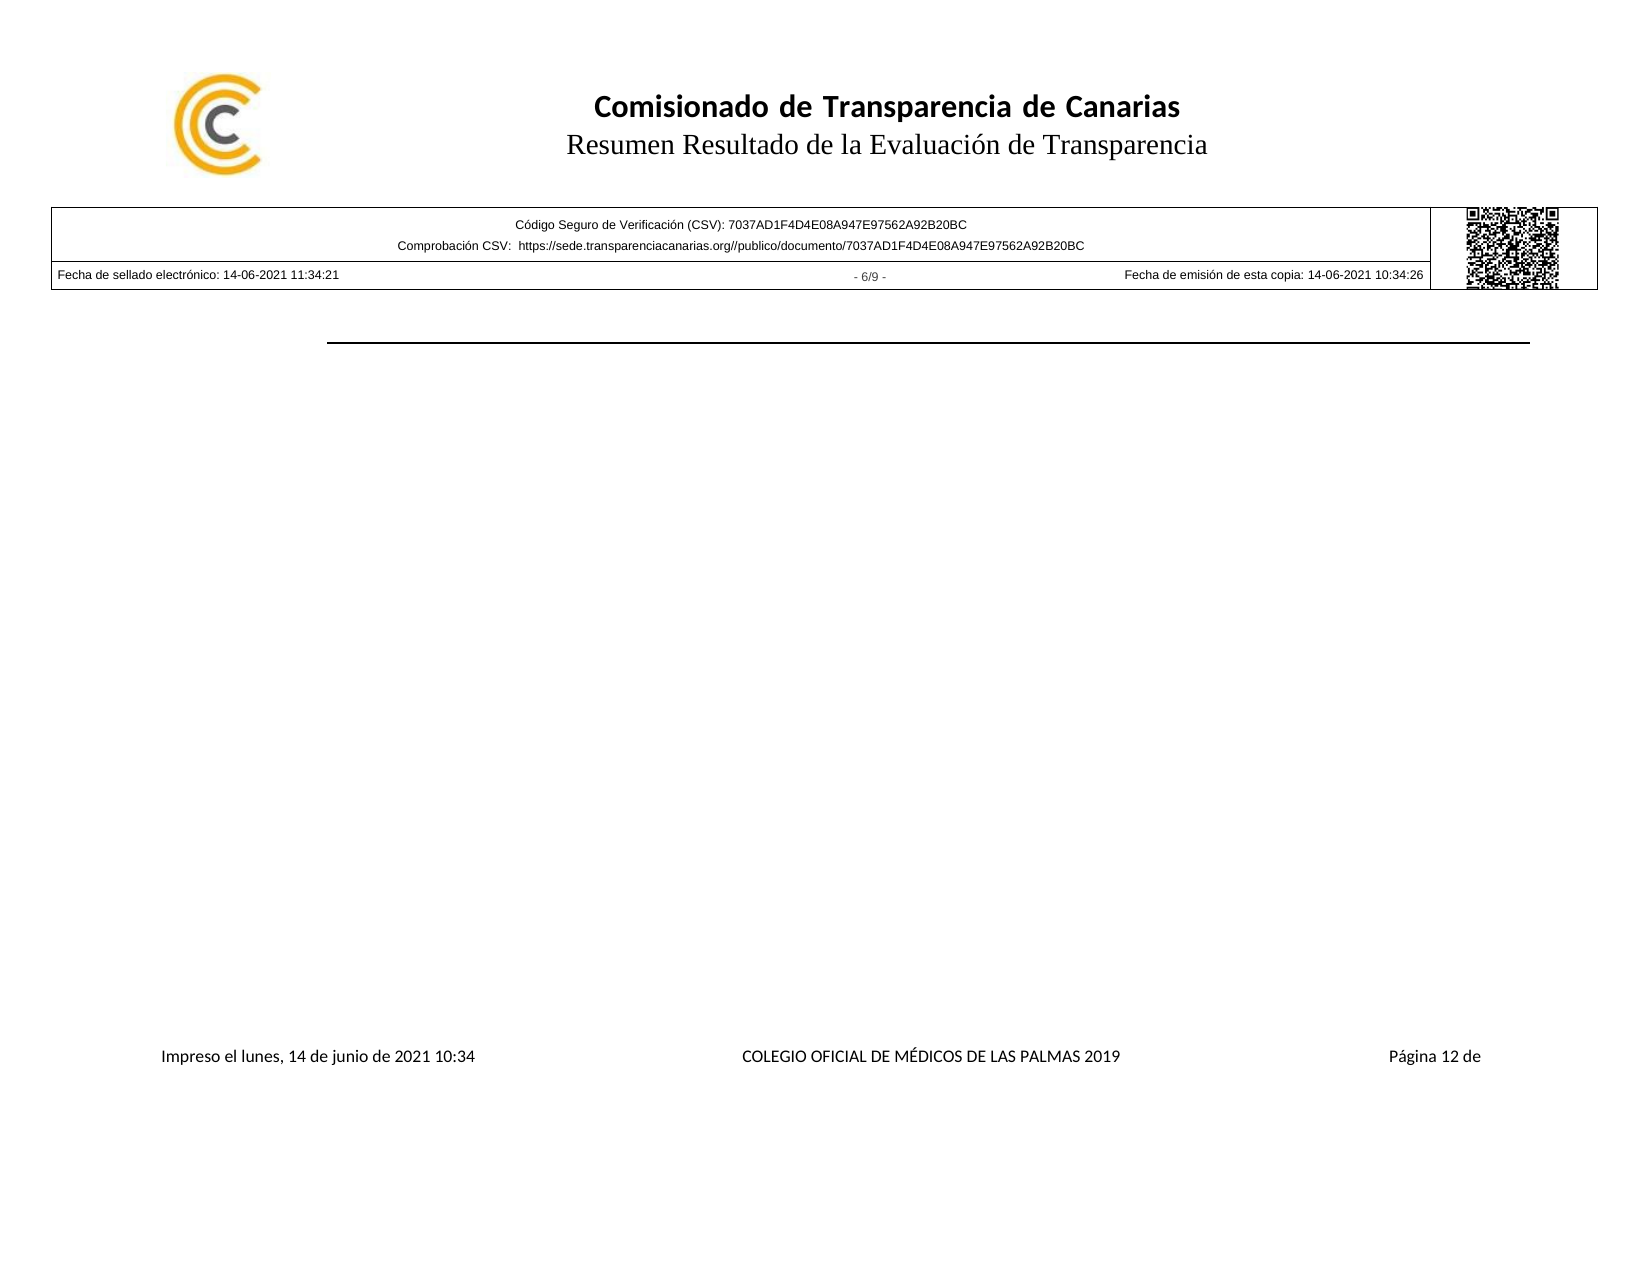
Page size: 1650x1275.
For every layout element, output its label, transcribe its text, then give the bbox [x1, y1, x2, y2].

table_cell Código Seguro de Verificación (CSV): 7037AD1F4D4E08A947E97562A92B20BC Comprobación CSV: https://sede.transparenciacanarias.org//publico/documento/7037AD1F4D4E08A947E97562A92B20BC [52, 208, 1430, 261]
table_cell Fecha de sellado electrónico: 14-06-2021 11:34:21 - 6/9 - Fecha de emisión de esta copia: 14-06-2021 10:34:26 [52, 262, 1430, 289]
table_header [1559, 208, 1597, 289]
table_header [1431, 208, 1466, 289]
